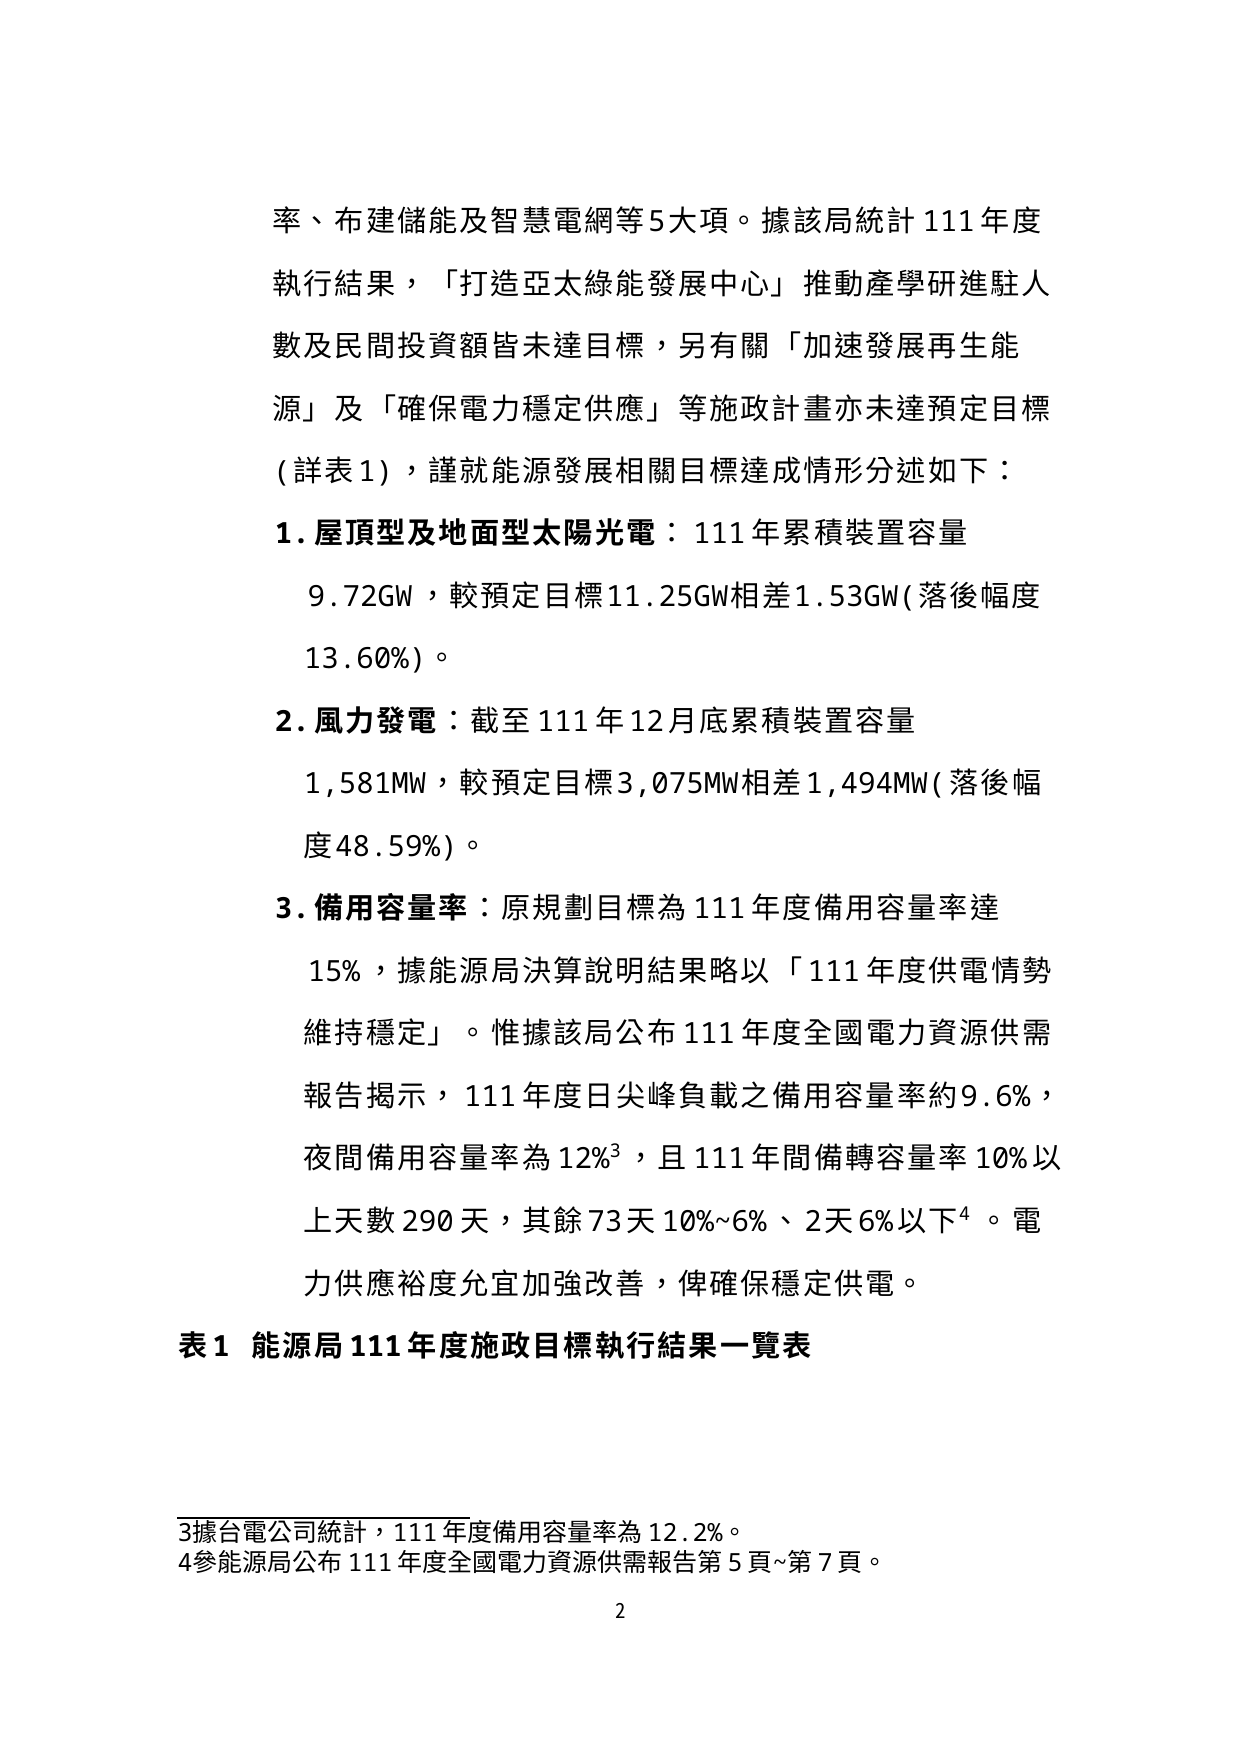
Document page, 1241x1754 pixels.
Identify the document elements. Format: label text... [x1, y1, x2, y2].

text 參能源局公布111年度全國電力資源供需報告第5頁~第7頁。 [177, 1548, 1063, 1577]
text 3.備用容量率：原規劃目標為111年度備用容量率達15%，據能源局決算說明結果略以「111年度供電情勢維持穩定」。惟據該局公布111年度全國電力資源供需報告揭示，111年度日尖峰負載之備用容量率約9.6%，夜間備用容量率為12%，且111年間備轉容量率10%以上天數290天，其餘73天10%~6%、2天6%以下。電力供應裕度允宜加強改善，俾確保穩定供電。 [266, 865, 1063, 1302]
text 1.屋頂型及地面型太陽光電：111年累積裝置容量9.72GW，較預定目標11.25GW相差1.53GW(落後幅度13.60%)。 [266, 490, 1063, 677]
text 2.風力發電：截至111年12月底累積裝置容量1,581MW，較預定目標3,075MW相差1,494MW(落後幅度48.59%)。 [266, 677, 1063, 865]
text 率、布建儲能及智慧電網等5大項。據該局統計111年度執行結果，「打造亞太綠能發展中心」推動產學研進駐人數及民間投資額皆未達目標，另有關「加速發展再生能源」及「確保電力穩定供應」等施政計畫亦未達預定目標(詳表1)，謹就能源發展相關目標達成情形分述如下： [266, 177, 1063, 490]
text 表1 能源局111年度施政目標執行結果一覽表 [170, 1302, 1063, 1365]
text 據台電公司統計，111年度備用容量率為12.2%。 [177, 1518, 1063, 1548]
